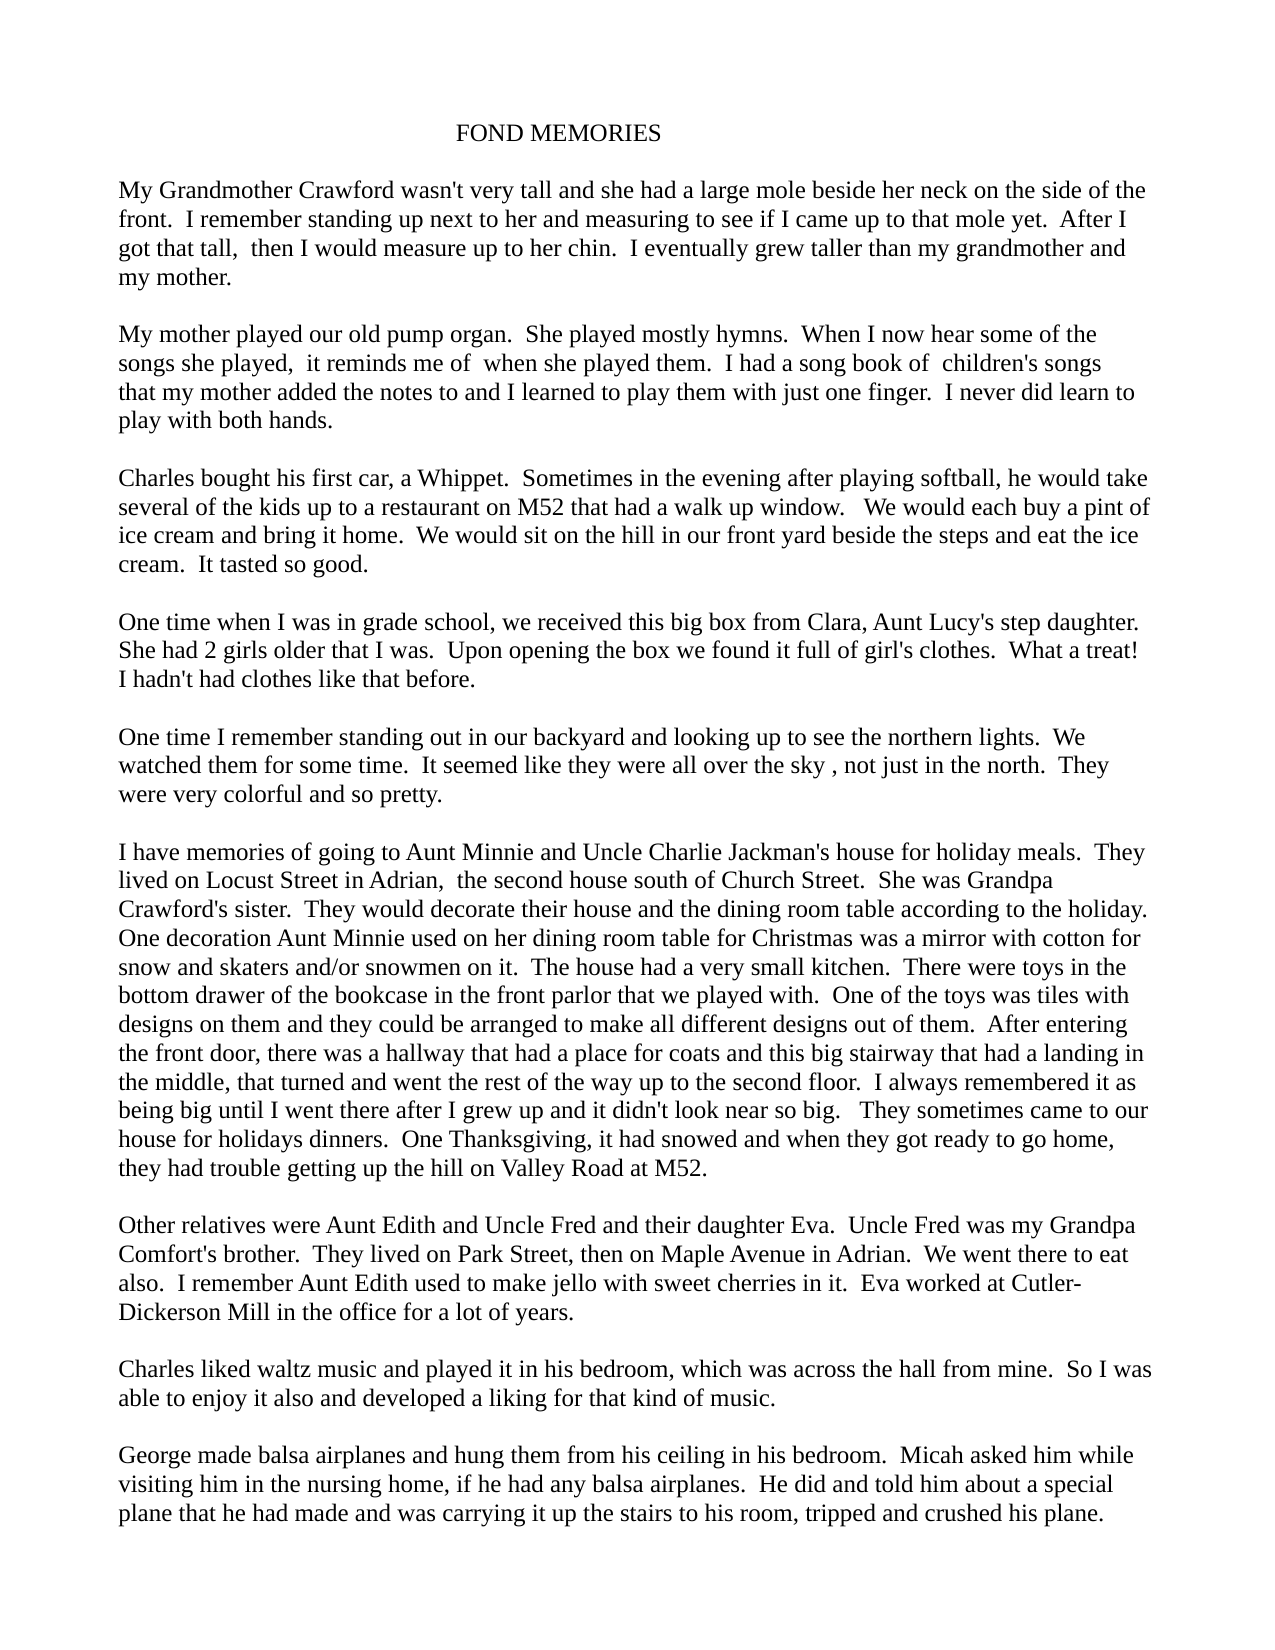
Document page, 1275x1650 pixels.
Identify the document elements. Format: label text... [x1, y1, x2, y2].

text My mother played our old pump organ. She played mostly hymns. When I now hear some of the songs she played, it reminds me of when she played them. I had a song book of children's songs [118, 319, 1157, 377]
text My Grandmother Crawford wasn't very tall and she had a large mole beside her neck on the side of the front. I remember standing up next to her and measuring to see if I came up to that mole yet. After I got that tall, then I would measure up to her chin. I eventually grew taller than my grandmother and my mother. [118, 176, 1157, 291]
text that my mother added the notes to and I learned to play them with just one finger. I never did learn to play with both hands. [118, 377, 1157, 434]
text I hadn't had clothes like that before. [118, 664, 1157, 693]
text Charles liked waltz music and played it in his bedroom, which was across the hall from mine. So I was able to enjoy it also and developed a liking for that kind of music. [118, 1354, 1157, 1412]
text Other relatives were Aunt Edith and Uncle Fred and their daughter Eva. Uncle Fred was my Grandpa Comfort's brother. They lived on Park Street, then on Maple Avenue in Adrian. We went there to eat also. I remember Aunt Edith used to make jello with sweet cherries in it. Eva worked at Cutler-Dickerson Mill in the office for a lot of years. [118, 1211, 1157, 1326]
text One time I remember standing out in our backyard and looking up to see the northern lights. We watched them for some time. It seemed like they were all over the sky , not just in the north. They were very colorful and so pretty. [118, 722, 1157, 808]
text FOND MEMORIES [118, 118, 1157, 147]
text George made balsa airplanes and hung them from his ceiling in his bedroom. Micah asked him while visiting him in the nursing home, if he had any balsa airplanes. He did and told him about a special plane that he had made and was carrying it up the stairs to his room, tripped and crushed his plane. [118, 1441, 1157, 1527]
text I have memories of going to Aunt Minnie and Uncle Charlie Jackman's house for holiday meals. They lived on Locust Street in Adrian, the second house south of Church Street. She was Grandpa Crawford's sister. They would decorate their house and the dining room table according to the holiday. One decoration Aunt Minnie used on her dining room table for Christmas was a mirror with cotton for snow and skaters and/or snowmen on it. The house had a very small kitchen. There were toys in the bottom drawer of the bookcase in the front parlor that we played with. One of the toys was tiles with designs on them and they could be arranged to make all different designs out of them. After entering the front door, there was a hallway that had a place for coats and this big stairway that had a landing in the middle, that turned and went the rest of the way up to the second floor. I always remembered it as being big until I went there after I grew up and it didn't look near so big. They sometimes came to our house for holidays dinners. One Thanksgiving, it had snowed and when they got ready to go home, they had trouble getting up the hill on Valley Road at M52. [118, 837, 1157, 1182]
text One time when I was in grade school, we received this big box from Clara, Aunt Lucy's step daughter. She had 2 girls older that I was. Upon opening the box we found it full of girl's clothes. What a treat! [118, 607, 1157, 664]
text Charles bought his first car, a Whippet. Sometimes in the evening after playing softball, he would take several of the kids up to a restaurant on M52 that had a walk up window. We would each buy a pint of ice cream and bring it home. We would sit on the hill in our front yard beside the steps and eat the ice cream. It tasted so good. [118, 463, 1157, 578]
